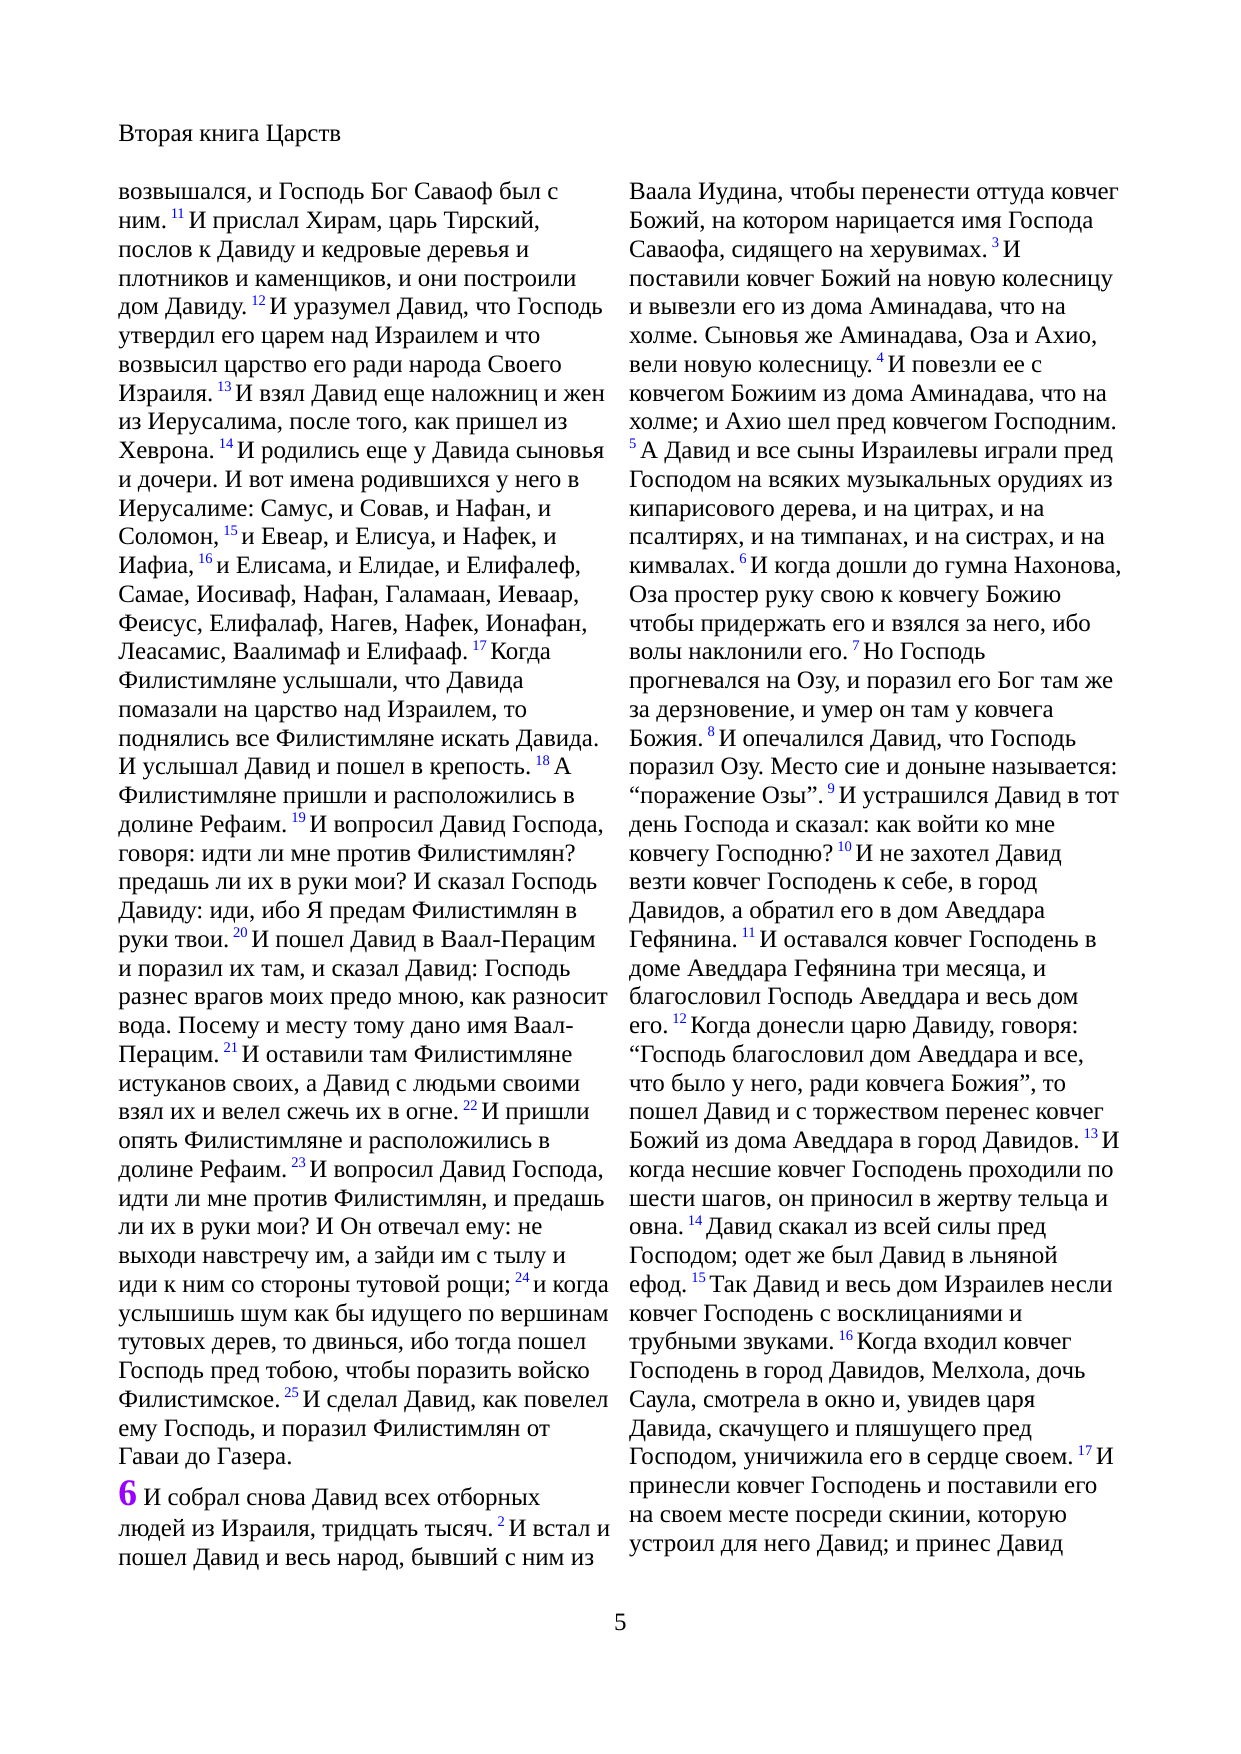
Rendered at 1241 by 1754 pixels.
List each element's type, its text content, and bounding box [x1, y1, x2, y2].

text 6 И собрал снова Давид всех отборных людей из Израиля, тридцать тысяч. 2 И встал и пошел Давид и весь народ, бывший с ним из [118, 1470, 611, 1571]
text возвышался, и Господь Бог Саваоф был с ним. 11 И прислал Хирам, царь Тирский, послов к Давиду и кедровые деревья и плотников и каменщиков, и они построили дом Давиду. 12 И уразумел Давид, что Господь утвердил его царем над Израилем и что возвысил царство его ради народа Своего Израиля. 13 И взял Давид еще наложниц и жен из Иерусалима, после того, как пришел из Хеврона. 14 И родились еще у Давида сыновья и дочери. И вот имена родившихся у него в Иерусалиме: Самус, и Совав, и Нафан, и Соломон, 15 и Евеар, и Елисуа, и Нафек, и Иафиа, 16 и Елисама, и Елидае, и Елифалеф, Самае, Иосиваф, Нафан, Галамаан, Иеваар, Феисус, Елифалаф, Нагев, Нафек, Ионафан, Леасамис, Ваалимаф и Елифааф. 17 Когда Филистимляне услышали, что Давида помазали на царство над Израилем, то поднялись все Филистимляне искать Давида. И услышал Давид и пошел в крепость. 18 А Филистимляне пришли и расположились в долине Рефаим. 19 И вопросил Давид Господа, говоря: идти ли мне против Филистимлян? предашь ли их в руки мои? И сказал Господь Давиду: иди, ибо Я предам Филистимлян в руки твои. 20 И пошел Давид в Ваал-Перацим и поразил их там, и сказал Давид: Господь разнес врагов моих предо мною, как разносит вода. Посему и месту тому дано имя Ваал-Перацим. 21 И оставили там Филистимляне истуканов своих, а Давид с людьми своими взял их и велел сжечь их в огне. 22 И пришли опять Филистимляне и расположились в долине Рефаим. 23 И вопросил Давид Господа, идти ли мне против Филистимлян, и предашь ли их в руки мои? И Он отвечал ему: не выходи навстречу им, а зайди им с тылу и иди к ним со стороны тутовой рощи; 24 и когда услышишь шум как бы идущего по вершинам тутовых дерев, то двинься, ибо тогда пошел Господь пред тобою, чтобы поразить войско Филистимское. 25 И сделал Давид, как повелел ему Господь, и поразил Филистимлян от Гаваи до Газера. [118, 176, 611, 1470]
text Ваала Иудина, чтобы перенести оттуда ковчег Божий, на котором нарицается имя Господа Саваофа, сидящего на херувимах. 3 И поставили ковчег Божий на новую колесницу и вывезли его из дома Аминадава, что на холме. Сыновья же Аминадава, Оза и Ахио, вели новую колесницу. 4 И повезли ее с ковчегом Божиим из дома Аминадава, что на холме; и Ахио шел пред ковчегом Господним. 5 А Давид и все сыны Израилевы играли пред Господом на всяких музыкальных орудиях из кипарисового дерева, и на цитрах, и на псалтирях, и на тимпанах, и на систрах, и на кимвалах. 6 И когда дошли до гумна Нахонова, Оза простер руку свою к ковчегу Божию чтобы придержать его и взялся за него, ибо волы наклонили его. 7 Но Господь прогневался на Озу, и поразил его Бог там же за дерзновение, и умер он там у ковчега Божия. 8 И опечалился Давид, что Господь поразил Озу. Место сие и доныне называется: “поражение Озы”. 9 И устрашился Давид в тот день Господа и сказал: как войти ко мне ковчегу Господню? 10 И не захотел Давид везти ковчег Господень к себе, в город Давидов, а обратил его в дом Аведдара Гефянина. 11 И оставался ковчег Господень в доме Аведдара Гефянина три месяца, и благословил Господь Аведдара и весь дом его. 12 Когда донесли царю Давиду, говоря: “Господь благословил дом Аведдара и все, что было у него, ради ковчега Божия”, то пошел Давид и с торжеством перенес ковчег Божий из дома Аведдара в город Давидов. 13 И когда несшие ковчег Господень проходили по шести шагов, он приносил в жертву тельца и овна. 14 Давид скакал из всей силы пред Господом; одет же был Давид в льняной ефод. 15 Так Давид и весь дом Израилев несли ковчег Господень с восклицаниями и трубными звуками. 16 Когда входил ковчег Господень в город Давидов, Мелхола, дочь Саула, смотрела в окно и, увидев царя Давида, скачущего и пляшущего пред Господом, уничижила его в сердце своем. 17 И принесли ковчег Господень и поставили его на своем месте посреди скинии, которую устроил для него Давид; и принес Давид [629, 176, 1122, 1556]
